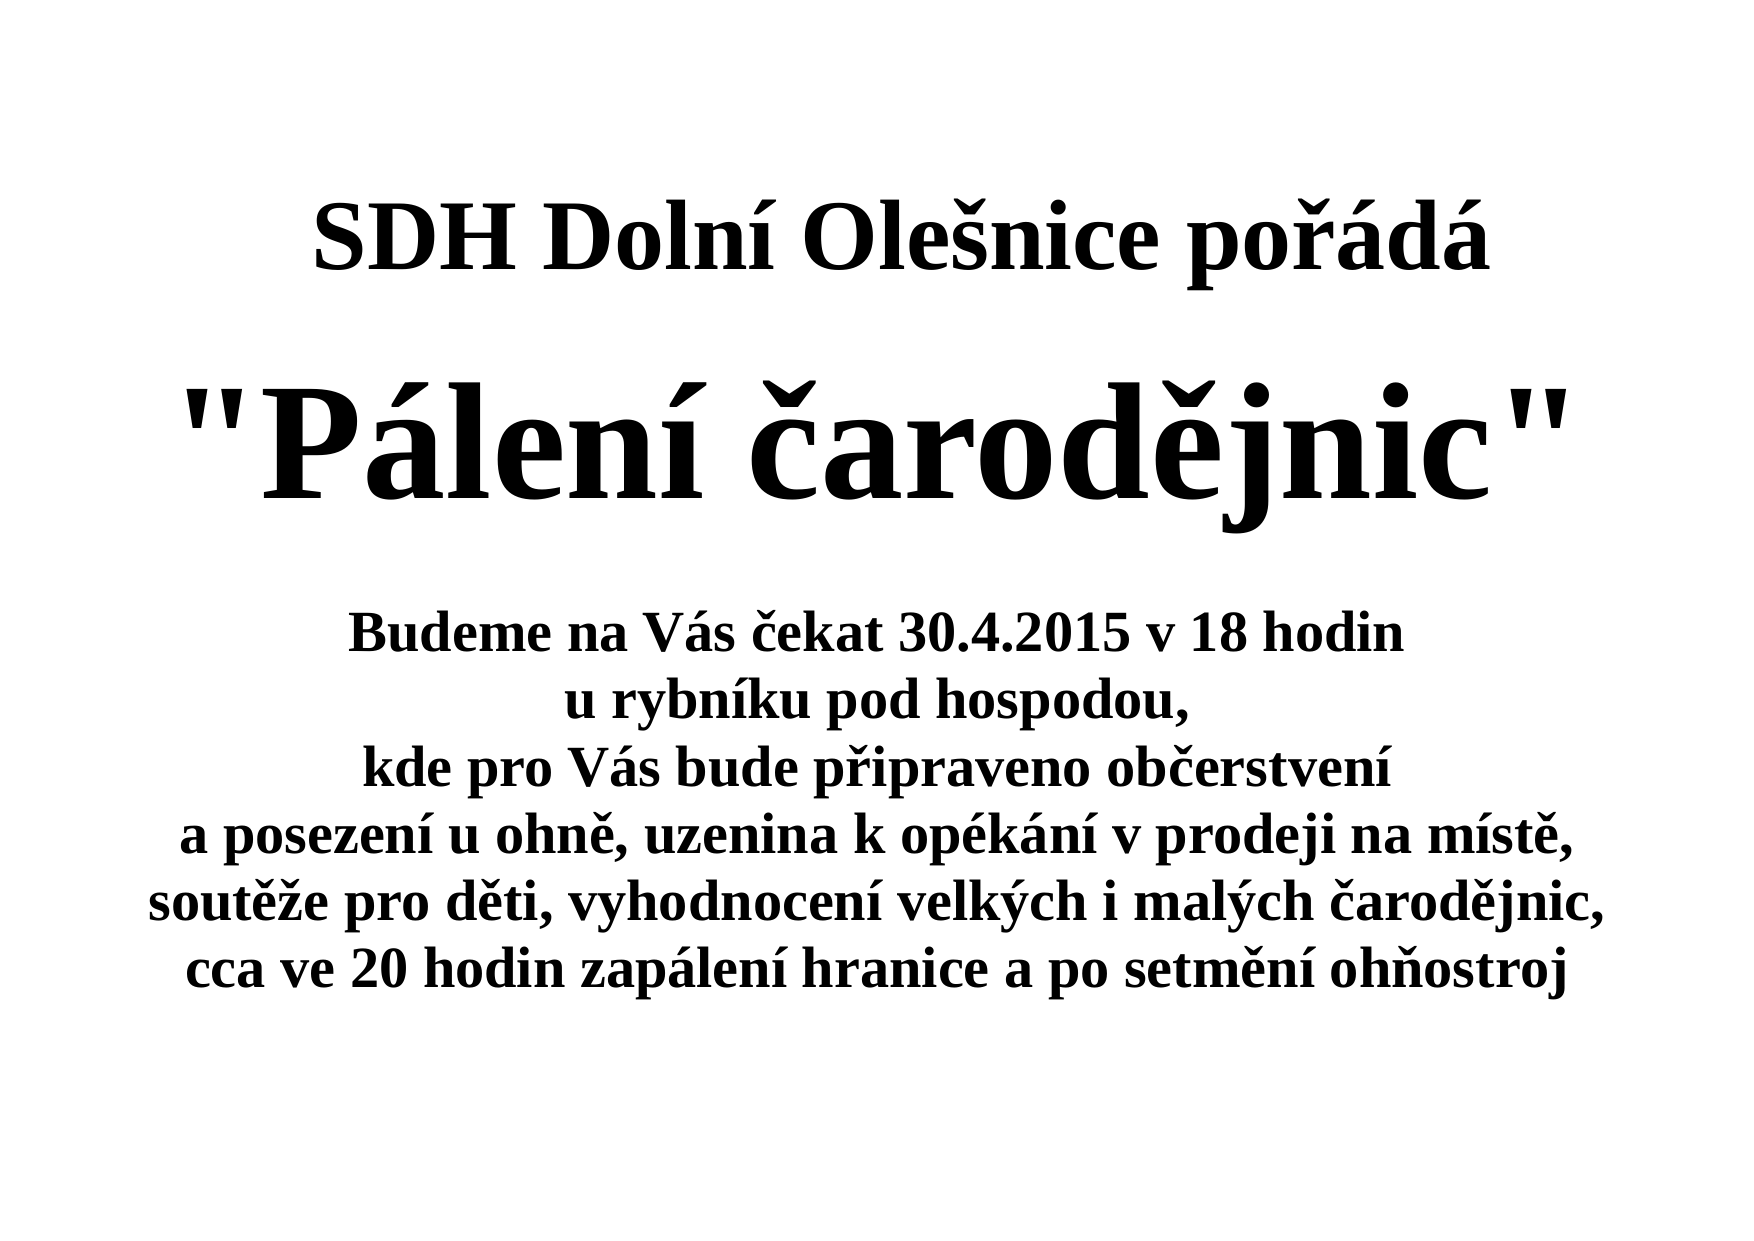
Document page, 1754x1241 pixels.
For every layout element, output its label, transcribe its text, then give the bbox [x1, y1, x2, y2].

text a posezení u ohně, uzenina k opékání v prodeji na místě, [118, 798, 1636, 866]
text soutěže pro děti, vyhodnocení velkých i malých čarodějnic, [118, 866, 1636, 933]
text kde pro Vás bude připraveno občerstvení [118, 731, 1636, 798]
text cca ve 20 hodin zapálení hranice a po setmění ohňostroj [118, 933, 1636, 1000]
text "Pálení čarodějnic" [118, 343, 1636, 535]
text Budeme na Vás čekat 30.4.2015 v 18 hodin [118, 597, 1636, 664]
text SDH Dolní Olešnice pořádá [118, 176, 1636, 291]
text u rybníku pod hospodou, [118, 664, 1636, 731]
